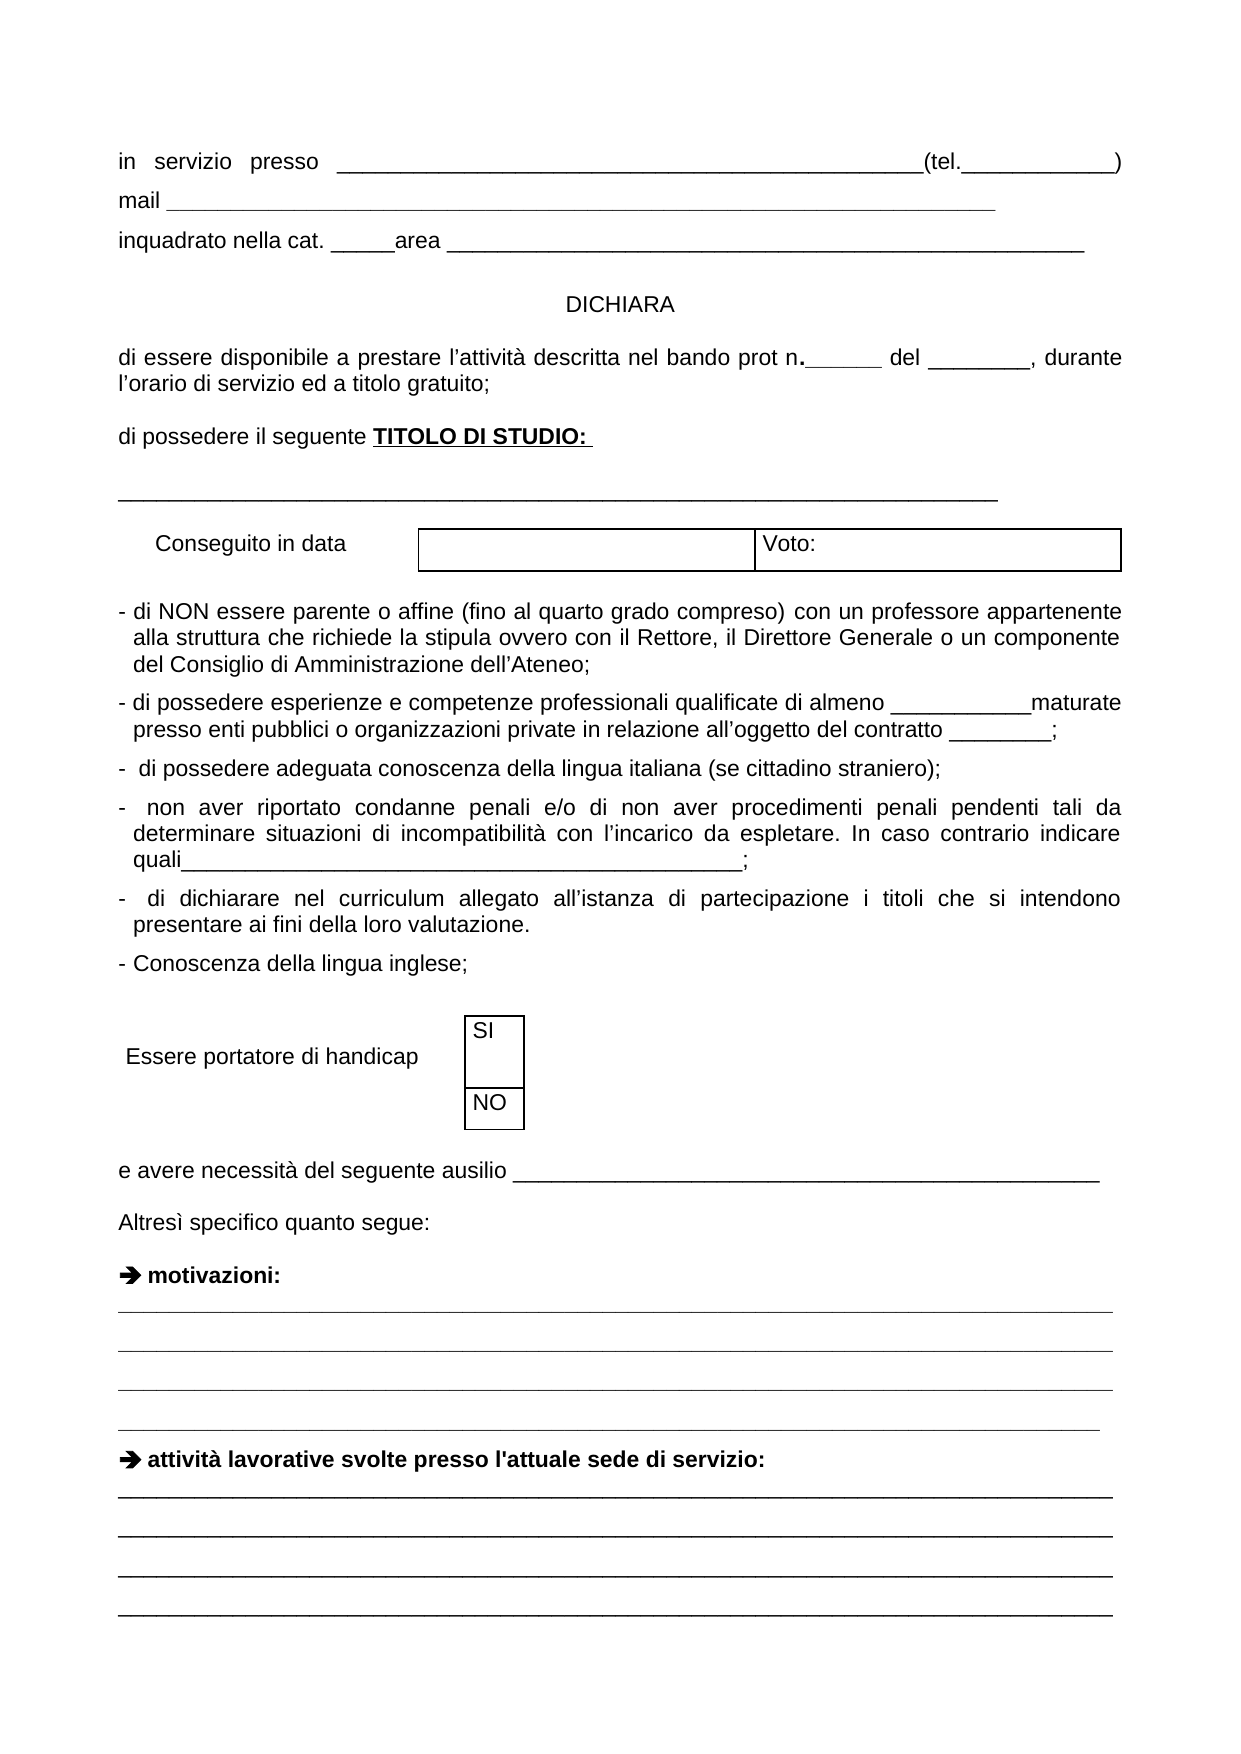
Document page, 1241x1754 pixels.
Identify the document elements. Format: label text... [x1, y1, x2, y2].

text  motivazioni: [118, 1262, 1122, 1288]
text in servizio presso ______________________________________________(tel.____________) mail _________________________________________________________________ [118, 148, 1122, 213]
table_cell [525, 1087, 598, 1129]
table_header Voto: [756, 530, 1120, 570]
text DICHIARA [118, 291, 1122, 317]
text  attività lavorative svolte presso l'attuale sede di servizio: [118, 1446, 1122, 1473]
table_header SI [466, 1017, 523, 1087]
list di dichiarare nel curriculum allegato all’istanza di partecipazione i titoli che si intendono presentare ai fini della loro valutazione. [118, 885, 1122, 938]
text ____________________________________________________________________________________________________________________________________________________________ [118, 1473, 1122, 1538]
text ____________________________________________________________________________________________________________________________________________________________ [118, 1552, 1122, 1617]
text e avere necessità del seguente ausilio ______________________________________________ [118, 1157, 1122, 1183]
table_header [525, 1015, 598, 1087]
text _______________________________________________________________________________________________________________________________________________________________________________________________________________________________________________________________________________________________________________________ [118, 1288, 1122, 1433]
table_cell [118, 1087, 464, 1129]
text - di NON essere parente o affine (fino al quarto grado compreso) con un professore appartenente alla struttura che richiede la stipula ovvero con il Rettore, il Direttore Generale o un componente del Consiglio di Amministrazione dell’Ateneo; [118, 598, 1122, 677]
table_header [419, 530, 754, 570]
table_header Conseguito in data [118, 528, 418, 570]
list non aver riportato condanne penali e/o di non aver procedimenti penali pendenti tali da determinare situazioni di incompatibilità con l’incarico da espletare. In caso contrario indicare quali____________________________________________; [118, 793, 1122, 872]
text di essere disponibile a prestare l’attività descritta nel bando prot n.______ del ________, durante l’orario di servizio ed a titolo gratuito; [118, 344, 1122, 396]
text - di possedere adeguata conoscenza della lingua italiana (se cittadino straniero); [118, 754, 1122, 781]
list Conoscenza della lingua inglese; [118, 950, 1122, 977]
text - di possedere esperienze e competenze professionali qualificate di almeno ___________maturate presso enti pubblici o organizzazioni private in relazione all’oggetto del contratto ________; [118, 689, 1122, 742]
table_cell NO [466, 1089, 523, 1129]
text Altresì specifico quanto segue: [118, 1209, 1122, 1236]
text inquadrato nella cat. _____area __________________________________________________ [118, 227, 1122, 253]
text _____________________________________________________________________ [118, 476, 1122, 502]
table_header Essere portatore di handicap [118, 1015, 464, 1087]
text di possedere il seguente TITOLO DI STUDIO: [118, 423, 1122, 449]
